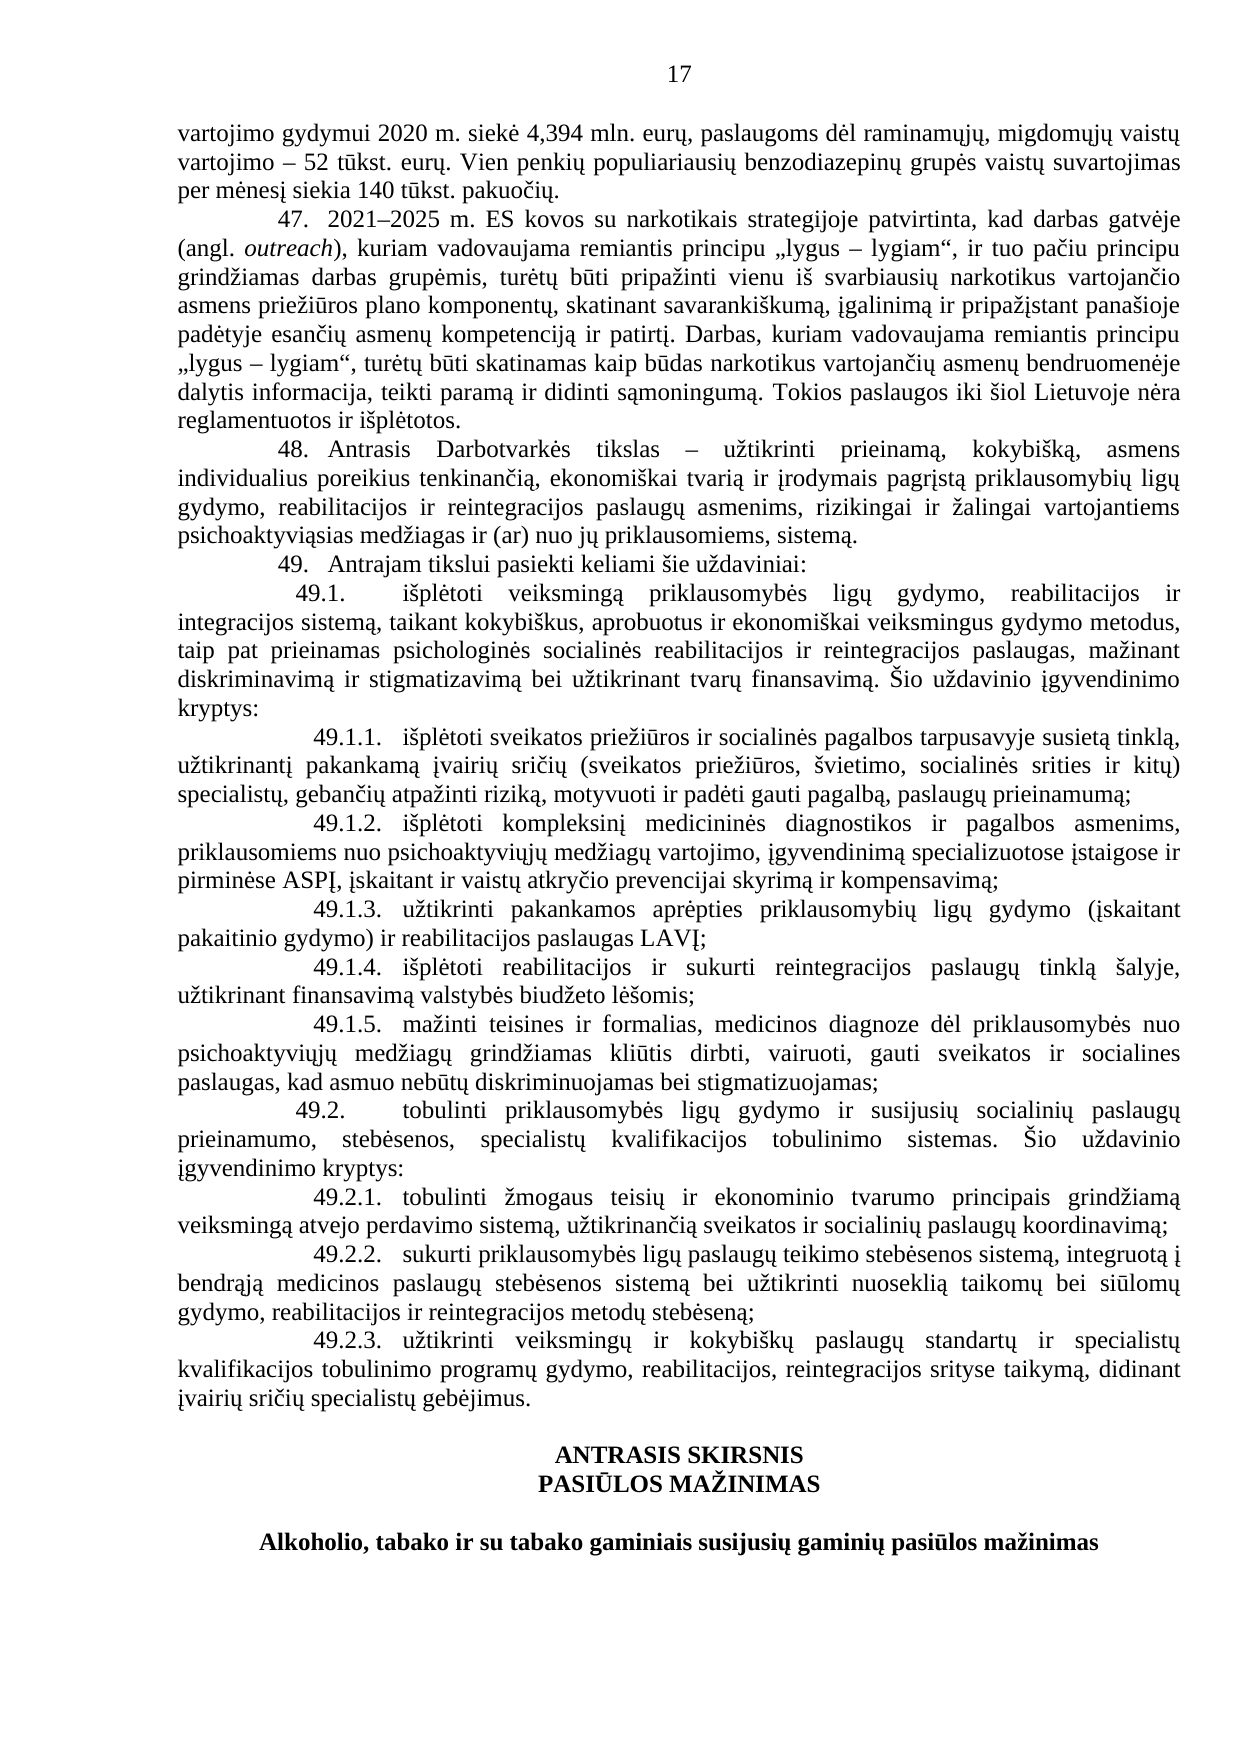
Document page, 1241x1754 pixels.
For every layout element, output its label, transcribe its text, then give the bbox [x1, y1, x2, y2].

text 49.2.2. sukurti priklausomybės ligų paslaugų teikimo stebėsenos sistemą, integruotą į bendrąją medicinos paslaugų stebėsenos sistemą bei užtikrinti nuoseklią taikomų bei siūlomų gydymo, reabilitacijos ir reintegracijos metodų stebėseną; [177, 1239, 1181, 1326]
text ANTRASIS SKIRSNIS [177, 1441, 1181, 1469]
text 49.1. išplėtoti veiksmingą priklausomybės ligų gydymo, reabilitacijos ir integracijos sistemą, taikant kokybiškus, aprobuotus ir ekonomiškai veiksmingus gydymo metodus, taip pat prieinamas psichologinės socialinės reabilitacijos ir reintegracijos paslaugas, mažinant diskriminavimą ir stigmatizavimą bei užtikrinant tvarų finansavimą. Šio uždavinio įgyvendinimo kryptys: [177, 578, 1181, 722]
text 49.2. tobulinti priklausomybės ligų gydymo ir susijusių socialinių paslaugų prieinamumo, stebėsenos, specialistų kvalifikacijos tobulinimo sistemas. Šio uždavinio įgyvendinimo kryptys: [177, 1096, 1181, 1182]
text PASIŪLOS MAŽINIMAS [177, 1469, 1181, 1498]
text 49.1.1. išplėtoti sveikatos priežiūros ir socialinės pagalbos tarpusavyje susietą tinklą, užtikrinantį pakankamą įvairių sričių (sveikatos priežiūros, švietimo, socialinės srities ir kitų) specialistų, gebančių atpažinti riziką, motyvuoti ir padėti gauti pagalbą, paslaugų prieinamumą; [177, 722, 1181, 808]
text 49.1.2. išplėtoti kompleksinį medicininės diagnostikos ir pagalbos asmenims, priklausomiems nuo psichoaktyviųjų medžiagų vartojimo, įgyvendinimą specializuotose įstaigose ir pirminėse ASPĮ, įskaitant ir vaistų atkryčio prevencijai skyrimą ir kompensavimą; [177, 808, 1181, 894]
text 49. Antrajam tikslui pasiekti keliami šie uždaviniai: [177, 549, 1181, 578]
text 49.2.1. tobulinti žmogaus teisių ir ekonominio tvarumo principais grindžiamą veiksmingą atvejo perdavimo sistemą, užtikrinančią sveikatos ir socialinių paslaugų koordinavimą; [177, 1182, 1181, 1239]
text 49.2.3. užtikrinti veiksmingų ir kokybiškų paslaugų standartų ir specialistų kvalifikacijos tobulinimo programų gydymo, reabilitacijos, reintegracijos srityse taikymą, didinant įvairių sričių specialistų gebėjimus. [177, 1326, 1181, 1412]
text 48. Antrasis Darbotvarkės tikslas – užtikrinti prieinamą, kokybišką, asmens individualius poreikius tenkinančią, ekonomiškai tvarią ir įrodymais pagrįstą priklausomybių ligų gydymo, reabilitacijos ir reintegracijos paslaugų asmenims, rizikingai ir žalingai vartojantiems psichoaktyviąsias medžiagas ir (ar) nuo jų priklausomiems, sistemą. [177, 434, 1181, 549]
text 49.1.5. mažinti teisines ir formalias, medicinos diagnoze dėl priklausomybės nuo psichoaktyviųjų medžiagų grindžiamas kliūtis dirbti, vairuoti, gauti sveikatos ir socialines paslaugas, kad asmuo nebūtų diskriminuojamas bei stigmatizuojamas; [177, 1009, 1181, 1096]
text 49.1.4. išplėtoti reabilitacijos ir sukurti reintegracijos paslaugų tinklą šalyje, užtikrinant finansavimą valstybės biudžeto lėšomis; [177, 952, 1181, 1009]
text vartojimo gydymui 2020 m. siekė 4,394 mln. eurų, paslaugoms dėl raminamųjų, migdomųjų vaistų vartojimo – 52 tūkst. eurų. Vien penkių populiariausių benzodiazepinų grupės vaistų suvartojimas per mėnesį siekia 140 tūkst. pakuočių. [177, 118, 1181, 204]
text 47. 2021–2025 m. ES kovos su narkotikais strategijoje patvirtinta, kad darbas gatvėje (angl. outreach), kuriam vadovaujama remiantis principu „lygus – lygiam“, ir tuo pačiu principu grindžiamas darbas grupėmis, turėtų būti pripažinti vienu iš svarbiausių narkotikus vartojančio asmens priežiūros plano komponentų, skatinant savarankiškumą, įgalinimą ir pripažįstant panašioje padėtyje esančių asmenų kompetenciją ir patirtį. Darbas, kuriam vadovaujama remiantis principu „lygus – lygiam“, turėtų būti skatinamas kaip būdas narkotikus vartojančių asmenų bendruomenėje dalytis informacija, teikti paramą ir didinti sąmoningumą. Tokios paslaugos iki šiol Lietuvoje nėra reglamentuotos ir išplėtotos. [177, 204, 1181, 434]
text 49.1.3. užtikrinti pakankamos aprėpties priklausomybių ligų gydymo (įskaitant pakaitinio gydymo) ir reabilitacijos paslaugas LAVĮ; [177, 894, 1181, 952]
text Alkoholio, tabako ir su tabako gaminiais susijusių gaminių pasiūlos mažinimas [177, 1527, 1181, 1556]
